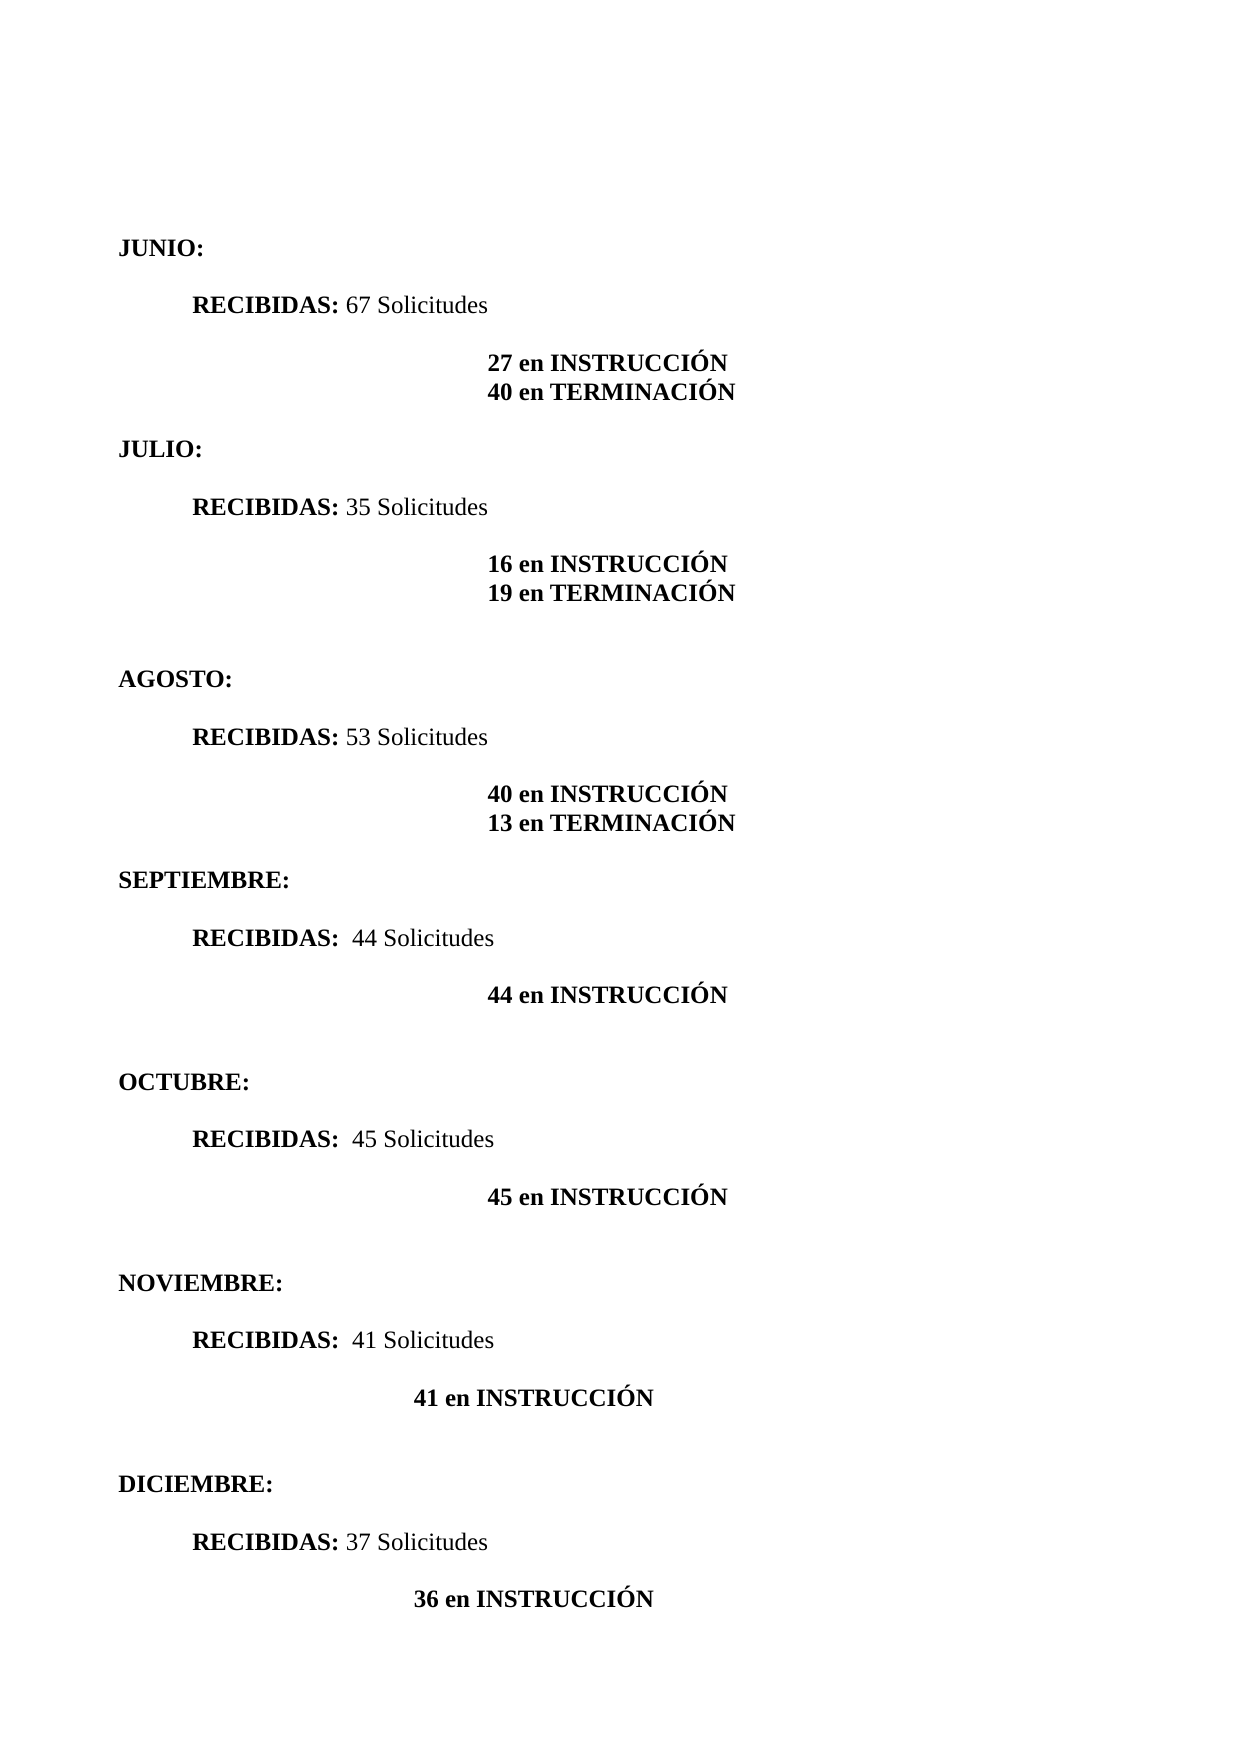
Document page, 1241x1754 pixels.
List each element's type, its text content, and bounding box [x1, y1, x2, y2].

text RECIBIDAS: 41 Solicitudes [118, 1326, 1122, 1354]
text 16 en INSTRUCCIÓN [118, 549, 1122, 578]
text NOVIEMBRE: [118, 1268, 1122, 1297]
text 36 en INSTRUCCIÓN [118, 1584, 1122, 1613]
text 40 en TERMINACIÓN [118, 377, 1122, 406]
text 45 en INSTRUCCIÓN [118, 1182, 1122, 1211]
text 44 en INSTRUCCIÓN [118, 981, 1122, 1009]
text 41 en INSTRUCCIÓN [118, 1383, 1122, 1412]
text SEPTIEMBRE: [118, 866, 1122, 894]
text JUNIO: [118, 233, 1122, 262]
text DICIEMBRE: [118, 1469, 1122, 1498]
text RECIBIDAS: 44 Solicitudes [118, 923, 1122, 952]
text RECIBIDAS: 67 Solicitudes [118, 291, 1122, 319]
text OCTUBRE: [118, 1067, 1122, 1096]
text JULIO: [118, 434, 1122, 463]
text RECIBIDAS: 45 Solicitudes [118, 1124, 1122, 1153]
text RECIBIDAS: 35 Solicitudes [118, 492, 1122, 521]
text RECIBIDAS: 53 Solicitudes [118, 722, 1122, 751]
text RECIBIDAS: 37 Solicitudes [118, 1527, 1122, 1556]
text 13 en TERMINACIÓN [118, 808, 1122, 837]
text 40 en INSTRUCCIÓN [118, 779, 1122, 808]
text 27 en INSTRUCCIÓN [118, 348, 1122, 377]
text AGOSTO: [118, 664, 1122, 693]
text 19 en TERMINACIÓN [118, 578, 1122, 607]
